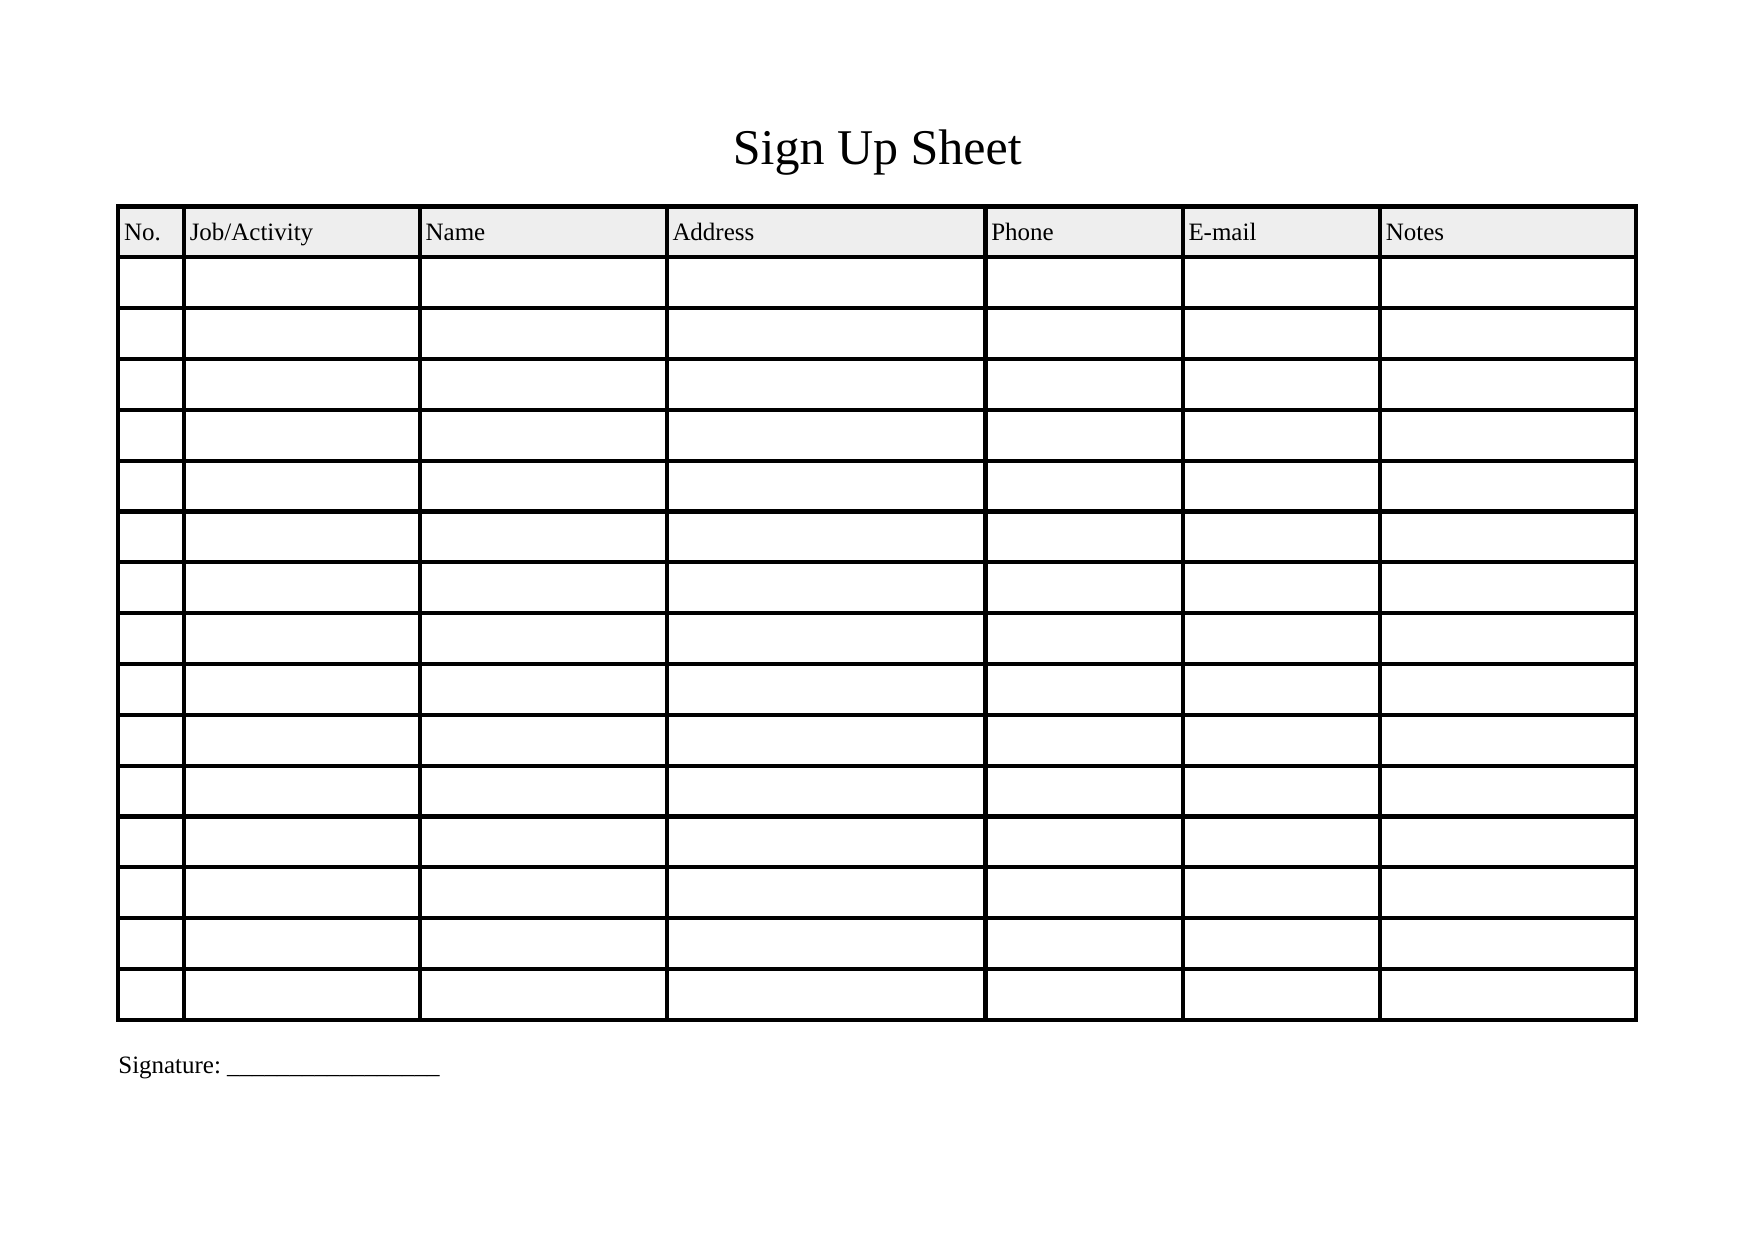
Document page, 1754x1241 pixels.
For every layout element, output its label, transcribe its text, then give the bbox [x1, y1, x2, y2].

table_cell [1382, 768, 1634, 814]
table_cell [120, 310, 182, 357]
table_cell [1185, 259, 1378, 306]
table_cell [186, 768, 418, 814]
table_cell [1185, 920, 1378, 967]
table_cell [669, 666, 983, 713]
table_cell [120, 514, 182, 560]
table_cell [669, 564, 983, 611]
table_cell [1382, 717, 1634, 763]
table_cell [1382, 869, 1634, 916]
table_cell [120, 768, 182, 814]
table_header No. [120, 209, 182, 255]
table_cell [669, 615, 983, 662]
table_cell [988, 971, 1181, 1018]
table_cell [422, 564, 665, 611]
table_header Name [422, 209, 665, 255]
table_header Notes [1382, 209, 1634, 255]
table_cell [1382, 310, 1634, 357]
table_cell [422, 666, 665, 713]
table_cell [1382, 514, 1634, 560]
table_cell [186, 971, 418, 1018]
table_cell [1185, 463, 1378, 509]
table_cell [1185, 361, 1378, 408]
table_cell [1382, 361, 1634, 408]
table_cell [1382, 920, 1634, 967]
table_cell [1185, 514, 1378, 560]
table_cell [422, 971, 665, 1018]
table_cell [669, 412, 983, 458]
table_cell [988, 717, 1181, 763]
table_cell [988, 819, 1181, 865]
table_cell [669, 463, 983, 509]
table_cell [988, 768, 1181, 814]
table_cell [422, 717, 665, 763]
table_cell [669, 361, 983, 408]
table_cell [1185, 310, 1378, 357]
table_cell [120, 259, 182, 306]
table_cell [186, 615, 418, 662]
table_cell [120, 361, 182, 408]
table_cell [120, 971, 182, 1018]
table_cell [1382, 564, 1634, 611]
table_cell [1185, 971, 1378, 1018]
table_cell [988, 564, 1181, 611]
table_cell [186, 259, 418, 306]
table_cell [422, 361, 665, 408]
table_cell [1382, 819, 1634, 865]
table_cell [988, 310, 1181, 357]
table_cell [186, 920, 418, 967]
table_cell [1185, 564, 1378, 611]
table_cell [120, 819, 182, 865]
table_cell [988, 259, 1181, 306]
table_cell [186, 564, 418, 611]
table_cell [1382, 259, 1634, 306]
table_cell [1382, 971, 1634, 1018]
table_cell [988, 615, 1181, 662]
table_cell [186, 463, 418, 509]
table_cell [422, 412, 665, 458]
table_cell [120, 615, 182, 662]
table_cell [120, 564, 182, 611]
text Signature: _________________ [118, 1051, 1636, 1079]
table_cell [186, 666, 418, 713]
table_cell [988, 666, 1181, 713]
table_cell [186, 869, 418, 916]
table_cell [422, 869, 665, 916]
table_cell [186, 412, 418, 458]
table_cell [1185, 819, 1378, 865]
table_cell [422, 259, 665, 306]
table_cell [422, 615, 665, 662]
table_cell [1185, 666, 1378, 713]
table_header Phone [988, 209, 1181, 255]
table_header Job/Activity [186, 209, 418, 255]
table_cell [1185, 869, 1378, 916]
table_cell [186, 361, 418, 408]
table_cell [1382, 615, 1634, 662]
text Sign Up Sheet [118, 118, 1636, 176]
table_cell [120, 666, 182, 713]
table_cell [669, 869, 983, 916]
table_cell [186, 310, 418, 357]
table_cell [186, 819, 418, 865]
table_cell [669, 310, 983, 357]
table_cell [422, 920, 665, 967]
table_cell [988, 412, 1181, 458]
table_cell [988, 869, 1181, 916]
table_cell [1382, 666, 1634, 713]
table_cell [120, 920, 182, 967]
table_cell [669, 819, 983, 865]
table_cell [186, 717, 418, 763]
table_cell [1185, 768, 1378, 814]
table_cell [669, 717, 983, 763]
table_cell [422, 768, 665, 814]
table_cell [422, 819, 665, 865]
table_cell [120, 412, 182, 458]
table_cell [1382, 412, 1634, 458]
table_cell [422, 514, 665, 560]
table_header Address [669, 209, 983, 255]
table_cell [669, 971, 983, 1018]
table_cell [669, 920, 983, 967]
table_cell [669, 514, 983, 560]
table_cell [422, 310, 665, 357]
table_cell [669, 259, 983, 306]
table_cell [186, 514, 418, 560]
table_cell [1185, 615, 1378, 662]
table_cell [988, 514, 1181, 560]
table_header E-mail [1185, 209, 1378, 255]
table_cell [988, 463, 1181, 509]
table_cell [1382, 463, 1634, 509]
table_cell [1185, 717, 1378, 763]
table_cell [669, 768, 983, 814]
table_cell [988, 920, 1181, 967]
table_cell [988, 361, 1181, 408]
table_cell [1185, 412, 1378, 458]
table_cell [422, 463, 665, 509]
table_cell [120, 869, 182, 916]
table_cell [120, 717, 182, 763]
table_cell [120, 463, 182, 509]
